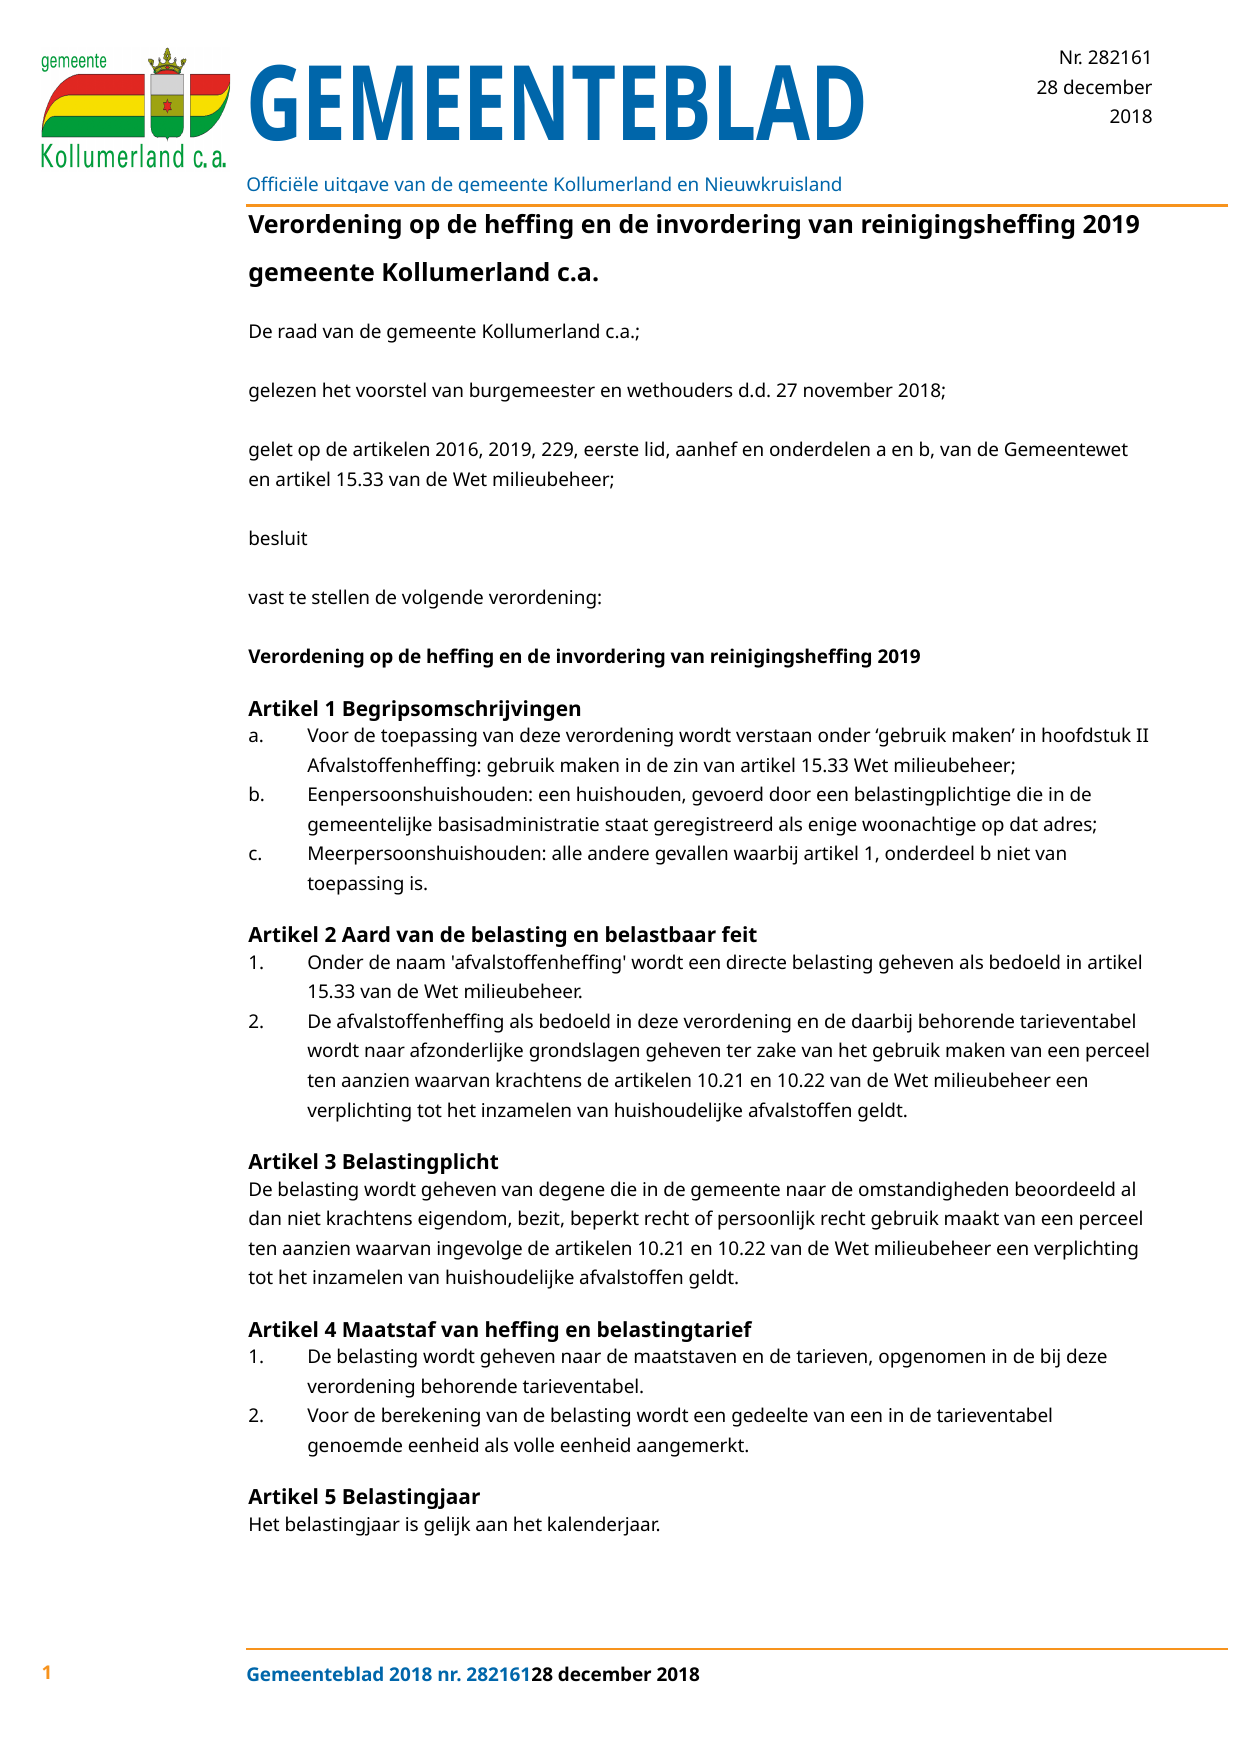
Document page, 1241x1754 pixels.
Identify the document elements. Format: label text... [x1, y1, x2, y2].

text gelet op de artikelen 2016, 2019, 229, eerste lid, aanhef en onderdelen a en b, van de Gemeentewet en artikel 15.33 van de Wet milieubeheer; [248, 436, 1152, 492]
list Voor de toepassing van deze verordening wordt verstaan onder ‘gebruik maken’ in hoofdstuk II Afvalstoffenheffing: gebruik maken in de zin van artikel 15.33 Wet milieubeheer; [248, 722, 1152, 777]
list Onder de naam 'afvalstoffenheffing' wordt een directe belasting geheven als bedoeld in artikel 15.33 van de Wet milieubeheer. [248, 949, 1152, 1004]
text Het belastingjaar is gelijk aan het kalenderjaar. [248, 1511, 1152, 1537]
text gelezen het voorstel van burgemeester en wethouders d.d. 27 november 2018; [248, 377, 1152, 403]
text De raad van de gemeente Kollumerland c.a.; [248, 318, 1152, 344]
text Artikel 2 Aard van de belasting en belastbaar feit [248, 921, 1152, 949]
text Verordening op de heffing en de invordering van reinigingsheffing 2019 [248, 643, 1152, 669]
list De afvalstoffenheffing als bedoeld in deze verordening en de daarbij behorende tarieventabel wordt naar afzonderlijke grondslagen geheven ter zake van het gebruik maken van een perceel ten aanzien waarvan krachtens de artikelen 10.21 en 10.22 van de Wet milieubeheer een verplichting tot het inzamelen van huishoudelijke afvalstoffen geldt. [248, 1008, 1152, 1123]
list Eenpersoonshuishouden: een huishouden, gevoerd door een belastingplichtige die in de gemeentelijke basisadministratie staat geregistreerd als enige woonachtige op dat adres; [248, 781, 1152, 837]
text Artikel 3 Belastingplicht [248, 1147, 1152, 1176]
text besluit [248, 525, 1152, 551]
list De belasting wordt geheven naar de maatstaven en de tarieven, opgenomen in de bij deze verordening behorende tarieventabel. [248, 1343, 1152, 1399]
text Artikel 4 Maatstaf van heffing en belastingtarief [248, 1315, 1152, 1343]
text Verordening op de heffing en de invordering van reinigingsheffing 2019 gemeente Kollumerland c.a. [248, 207, 1152, 288]
text Artikel 1 Begripsomschrijvingen [248, 694, 1152, 722]
list Voor de berekening van de belasting wordt een gedeelte van een in de tarieventabel genoemde eenheid als volle eenheid aangemerkt. [248, 1402, 1152, 1458]
text vast te stellen de volgende verordening: [248, 584, 1152, 610]
text Artikel 5 Belastingjaar [248, 1482, 1152, 1511]
list Meerpersoonshuishouden: alle andere gevallen waarbij artikel 1, onderdeel b niet van toepassing is. [248, 841, 1152, 896]
text De belasting wordt geheven van degene die in de gemeente naar de omstandigheden beoordeeld al dan niet krachtens eigendom, bezit, beperkt recht of persoonlijk recht gebruik maakt van een perceel ten aanzien waarvan ingevolge de artikelen 10.21 en 10.22 van de Wet milieubeheer een verplichting tot het inzamelen van huishoudelijke afvalstoffen geldt. [248, 1176, 1152, 1290]
picture [41, 47, 231, 172]
